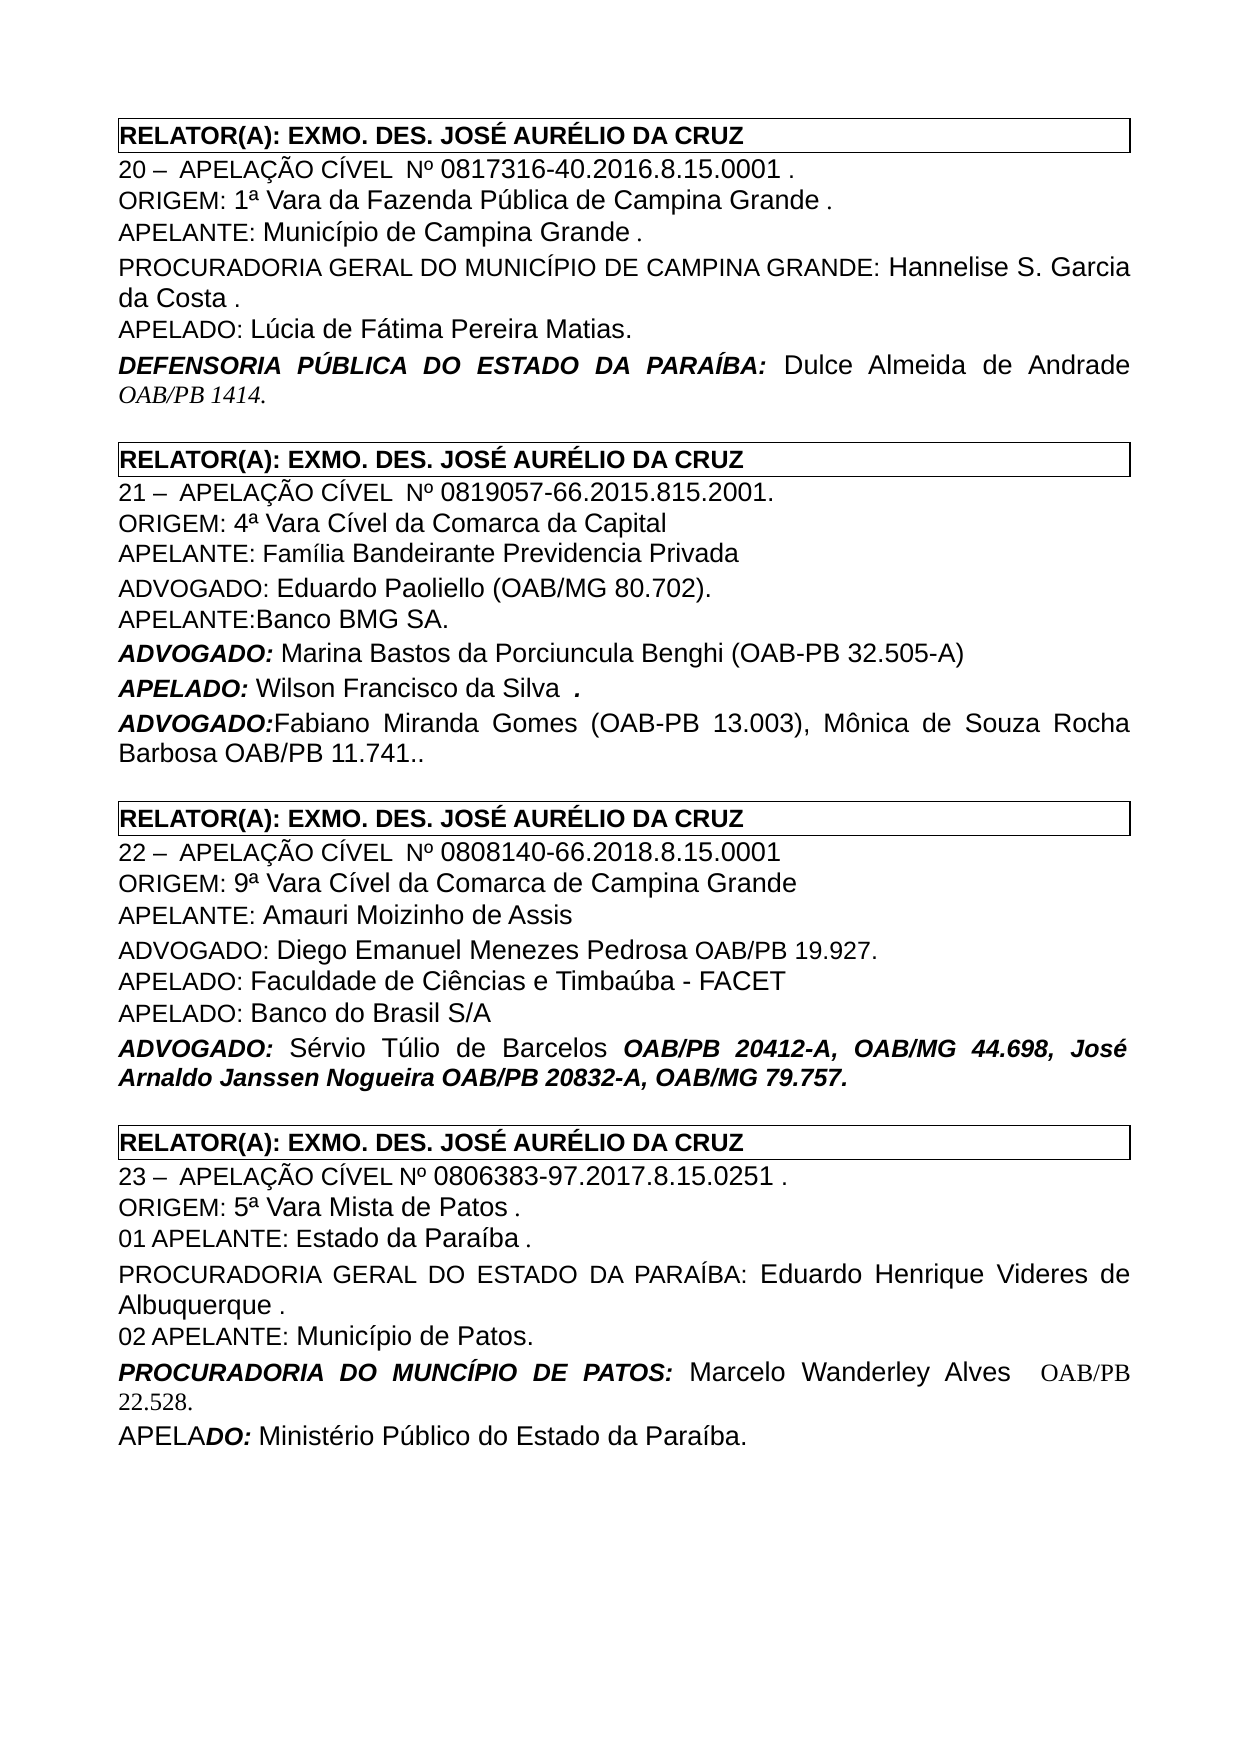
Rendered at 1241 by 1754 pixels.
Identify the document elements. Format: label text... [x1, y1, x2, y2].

text RELATOR(A): EXMO. DES. JOSÉ AURÉLIO DA CRUZ [119, 1126, 1129, 1159]
text APELADO: Banco do Brasil S/A [118, 997, 1131, 1028]
text 21 – APELAÇÃO CÍVEL Nº 0819057-66.2015.815.2001. [118, 477, 1131, 507]
text RELATOR(A): EXMO. DES. JOSÉ AURÉLIO DA CRUZ [119, 443, 1129, 476]
text ADVOGADO: Sérvio Túlio de Barcelos OAB/PB 20412-A, OAB/MG 44.698, José Arnaldo Janssen Nogueira OAB/PB 20832-A, OAB/MG 79.757. [118, 1032, 1131, 1092]
text 02 APELANTE: Município de Patos. [118, 1320, 1131, 1352]
text ORIGEM: 4ª Vara Cível da Comarca da Capital [118, 507, 1131, 538]
text PROCURADORIA GERAL DO MUNICÍPIO DE CAMPINA GRANDE: Hannelise S. Garcia da Costa . [118, 251, 1131, 313]
text PROCURADORIA GERAL DO ESTADO DA PARAÍBA: Eduardo Henrique Videres de Albuquerque . [118, 1258, 1131, 1320]
text APELADO: Ministério Público do Estado da Paraíba. [118, 1420, 1131, 1451]
text APELADO: Lúcia de Fátima Pereira Matias. [118, 313, 1131, 345]
text 20 – APELAÇÃO CÍVEL Nº 0817316-40.2016.8.15.0001 . [118, 153, 1131, 184]
text APELANTE: Família Bandeirante Previdencia Privada [118, 538, 1131, 568]
text 23 – APELAÇÃO CÍVEL Nº 0806383-97.2017.8.15.0251 . [118, 1160, 1131, 1191]
text ADVOGADO: Marina Bastos da Porciuncula Benghi (OAB-PB 32.505-A) [118, 638, 1131, 668]
text ORIGEM: 5ª Vara Mista de Patos . [118, 1191, 1131, 1222]
text 22 – APELAÇÃO CÍVEL Nº 0808140-66.2018.8.15.0001 [118, 836, 1131, 867]
text APELANTE: Município de Campina Grande . [118, 216, 1131, 247]
text RELATOR(A): EXMO. DES. JOSÉ AURÉLIO DA CRUZ [119, 119, 1129, 152]
text APELANTE: Amauri Moizinho de Assis [118, 899, 1131, 930]
text DEFENSORIA PÚBLICA DO ESTADO DA PARAÍBA: Dulce Almeida de Andrade OAB/PB 1414. [118, 349, 1131, 409]
text APELADO: Faculdade de Ciências e Timbaúba - FACET [118, 965, 1131, 997]
text ORIGEM: 9ª Vara Cível da Comarca de Campina Grande [118, 867, 1131, 899]
text 01 APELANTE: Estado da Paraíba . [118, 1222, 1131, 1254]
text PROCURADORIA DO MUNCÍPIO DE PATOS: Marcelo Wanderley Alves OAB/PB 22.528. [118, 1356, 1131, 1416]
text APELANTE:Banco BMG SA. [118, 603, 1131, 634]
text ADVOGADO:Fabiano Miranda Gomes (OAB-PB 13.003), Mônica de Souza Rocha Barbosa OAB/PB 11.741.. [118, 707, 1131, 768]
text ADVOGADO: Eduardo Paoliello (OAB/MG 80.702). [118, 573, 1131, 603]
text ADVOGADO: Diego Emanuel Menezes Pedrosa OAB/PB 19.927. [118, 934, 1131, 965]
text ORIGEM: 1ª Vara da Fazenda Pública de Campina Grande . [118, 184, 1131, 216]
text RELATOR(A): EXMO. DES. JOSÉ AURÉLIO DA CRUZ [119, 802, 1129, 835]
text APELADO: Wilson Francisco da Silva . [118, 672, 1131, 703]
